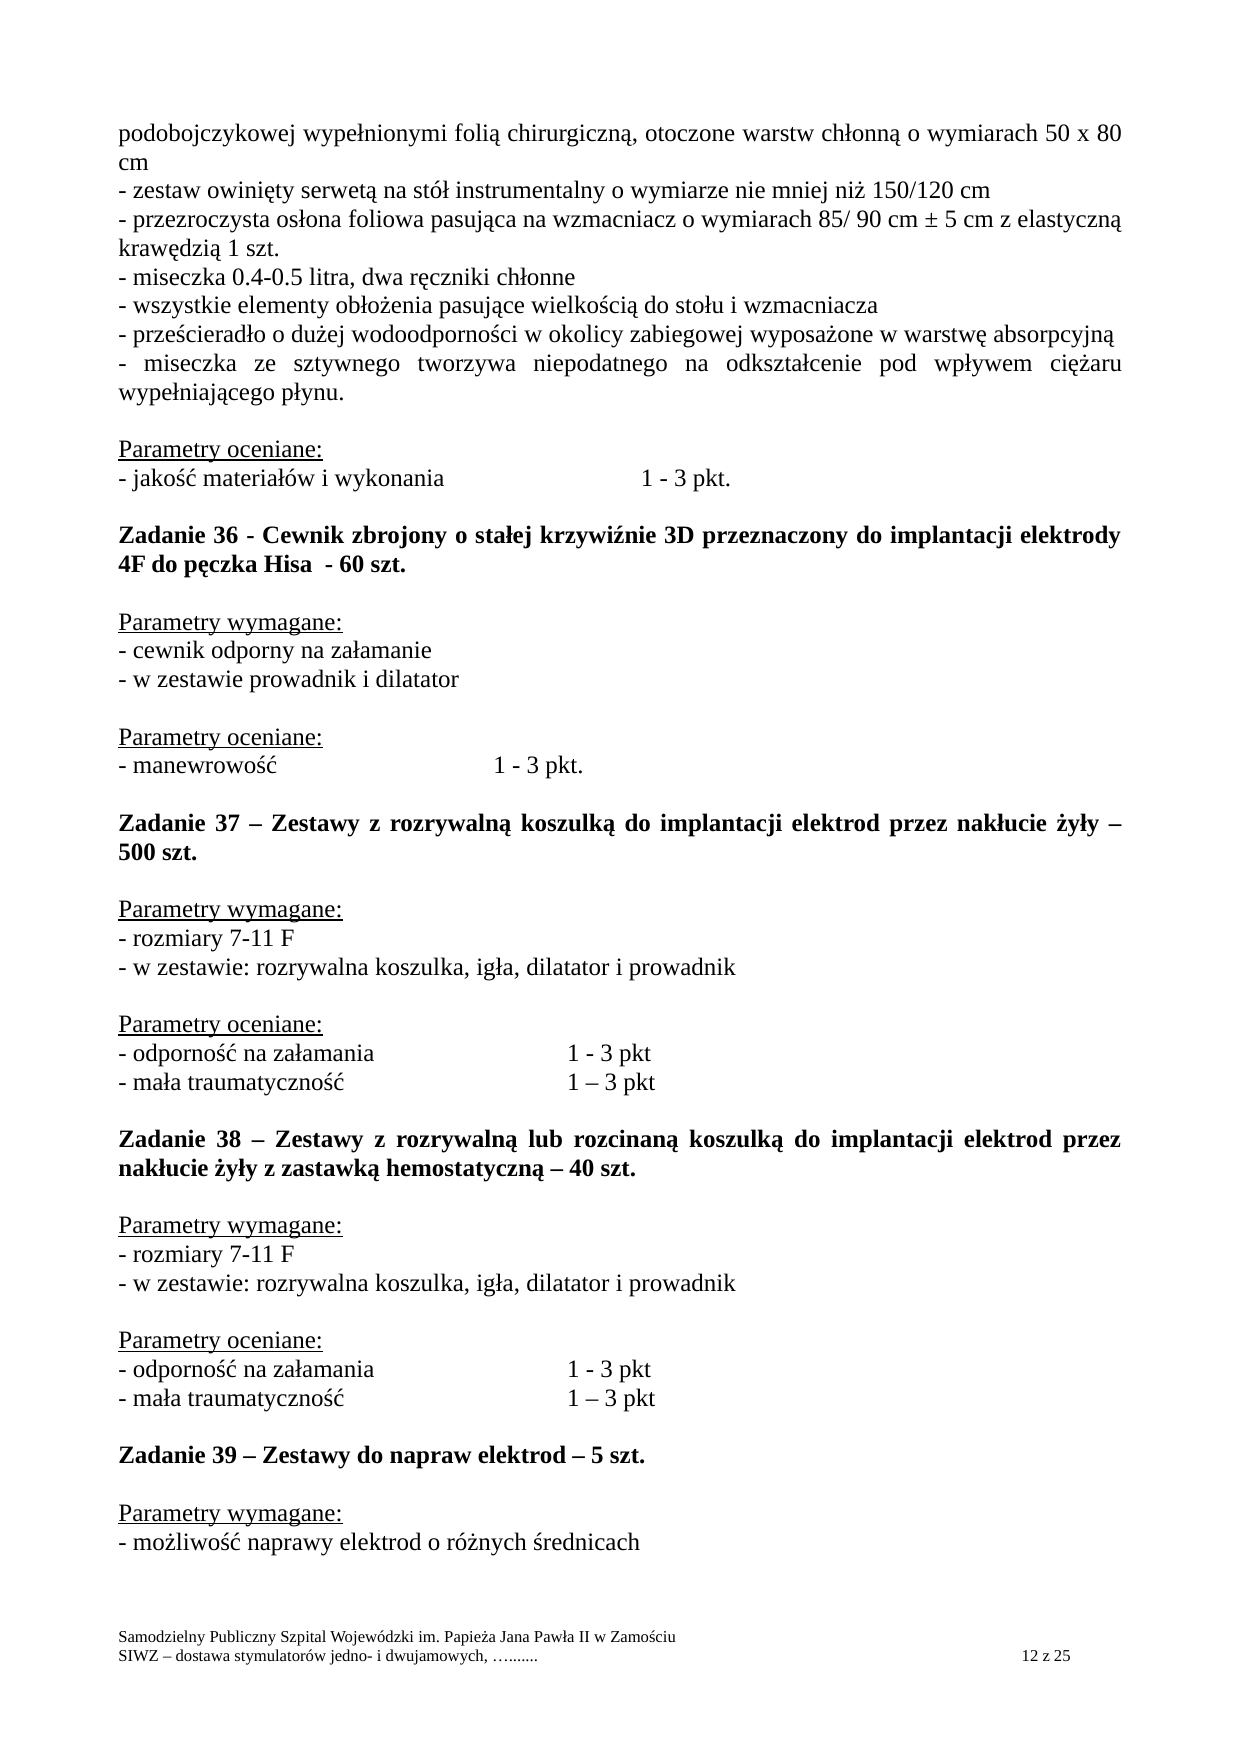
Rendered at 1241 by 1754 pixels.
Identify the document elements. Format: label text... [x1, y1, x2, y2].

text Parametry wymagane: [118, 894, 1123, 923]
text - odporność na załamania 1 - 3 pkt [118, 1354, 1123, 1383]
text Parametry oceniane: [118, 1326, 1123, 1354]
text - wszystkie elementy obłożenia pasujące wielkością do stołu i wzmacniacza [118, 291, 1123, 319]
text - manewrowość 1 - 3 pkt. [118, 751, 1123, 779]
text - odporność na załamania 1 - 3 pkt [118, 1038, 1123, 1067]
text - w zestawie: rozrywalna koszulka, igła, dilatator i prowadnik [118, 1268, 1123, 1297]
text podobojczykowej wypełnionymi folią chirurgiczną, otoczone warstw chłonną o wymiarach 50 x 80 cm [118, 118, 1123, 176]
text - rozmiary 7-11 F [118, 923, 1123, 952]
text - przezroczysta osłona foliowa pasująca na wzmacniacz o wymiarach 85/ 90 cm ± 5 cm z elastyczną krawędzią 1 szt. [118, 204, 1123, 262]
text - jakość materiałów i wykonania 1 - 3 pkt. [118, 463, 1123, 492]
text - w zestawie: rozrywalna koszulka, igła, dilatator i prowadnik [118, 952, 1123, 981]
text Zadanie 39 – Zestawy do napraw elektrod – 5 szt. [118, 1441, 1123, 1469]
text Parametry wymagane: [118, 1498, 1123, 1527]
text - miseczka 0.4-0.5 litra, dwa ręczniki chłonne [118, 262, 1123, 291]
text - rozmiary 7-11 F [118, 1239, 1123, 1268]
text Parametry oceniane: [118, 1009, 1123, 1038]
text - miseczka ze sztywnego tworzywa niepodatnego na odkształcenie pod wpływem ciężaru wypełniającego płynu. [118, 348, 1123, 406]
text Parametry oceniane: [118, 434, 1123, 463]
text Parametry oceniane: [118, 722, 1123, 751]
text - mała traumatyczność 1 – 3 pkt [118, 1383, 1123, 1412]
text Zadanie 36 - Cewnik zbrojony o stałej krzywiźnie 3D przeznaczony do implantacji elektrody 4F do pęczka Hisa - 60 szt. [118, 521, 1123, 578]
text Zadanie 37 – Zestawy z rozrywalną koszulką do implantacji elektrod przez nakłucie żyły – 500 szt. [118, 808, 1123, 866]
text Parametry wymagane: [118, 1211, 1123, 1239]
text - zestaw owinięty serwetą na stół instrumentalny o wymiarze nie mniej niż 150/120 cm [118, 176, 1123, 204]
text - w zestawie prowadnik i dilatator [118, 664, 1123, 693]
text Zadanie 38 – Zestawy z rozrywalną lub rozcinaną koszulką do implantacji elektrod przez nakłucie żyły z zastawką hemostatyczną – 40 szt. [118, 1124, 1123, 1182]
text - mała traumatyczność 1 – 3 pkt [118, 1067, 1123, 1096]
text - możliwość naprawy elektrod o różnych średnicach [118, 1527, 1123, 1556]
text - prześcieradło o dużej wodoodporności w okolicy zabiegowej wyposażone w warstwę absorpcyjną [118, 319, 1123, 348]
text - cewnik odporny na załamanie [118, 636, 1123, 664]
text Parametry wymagane: [118, 607, 1123, 636]
